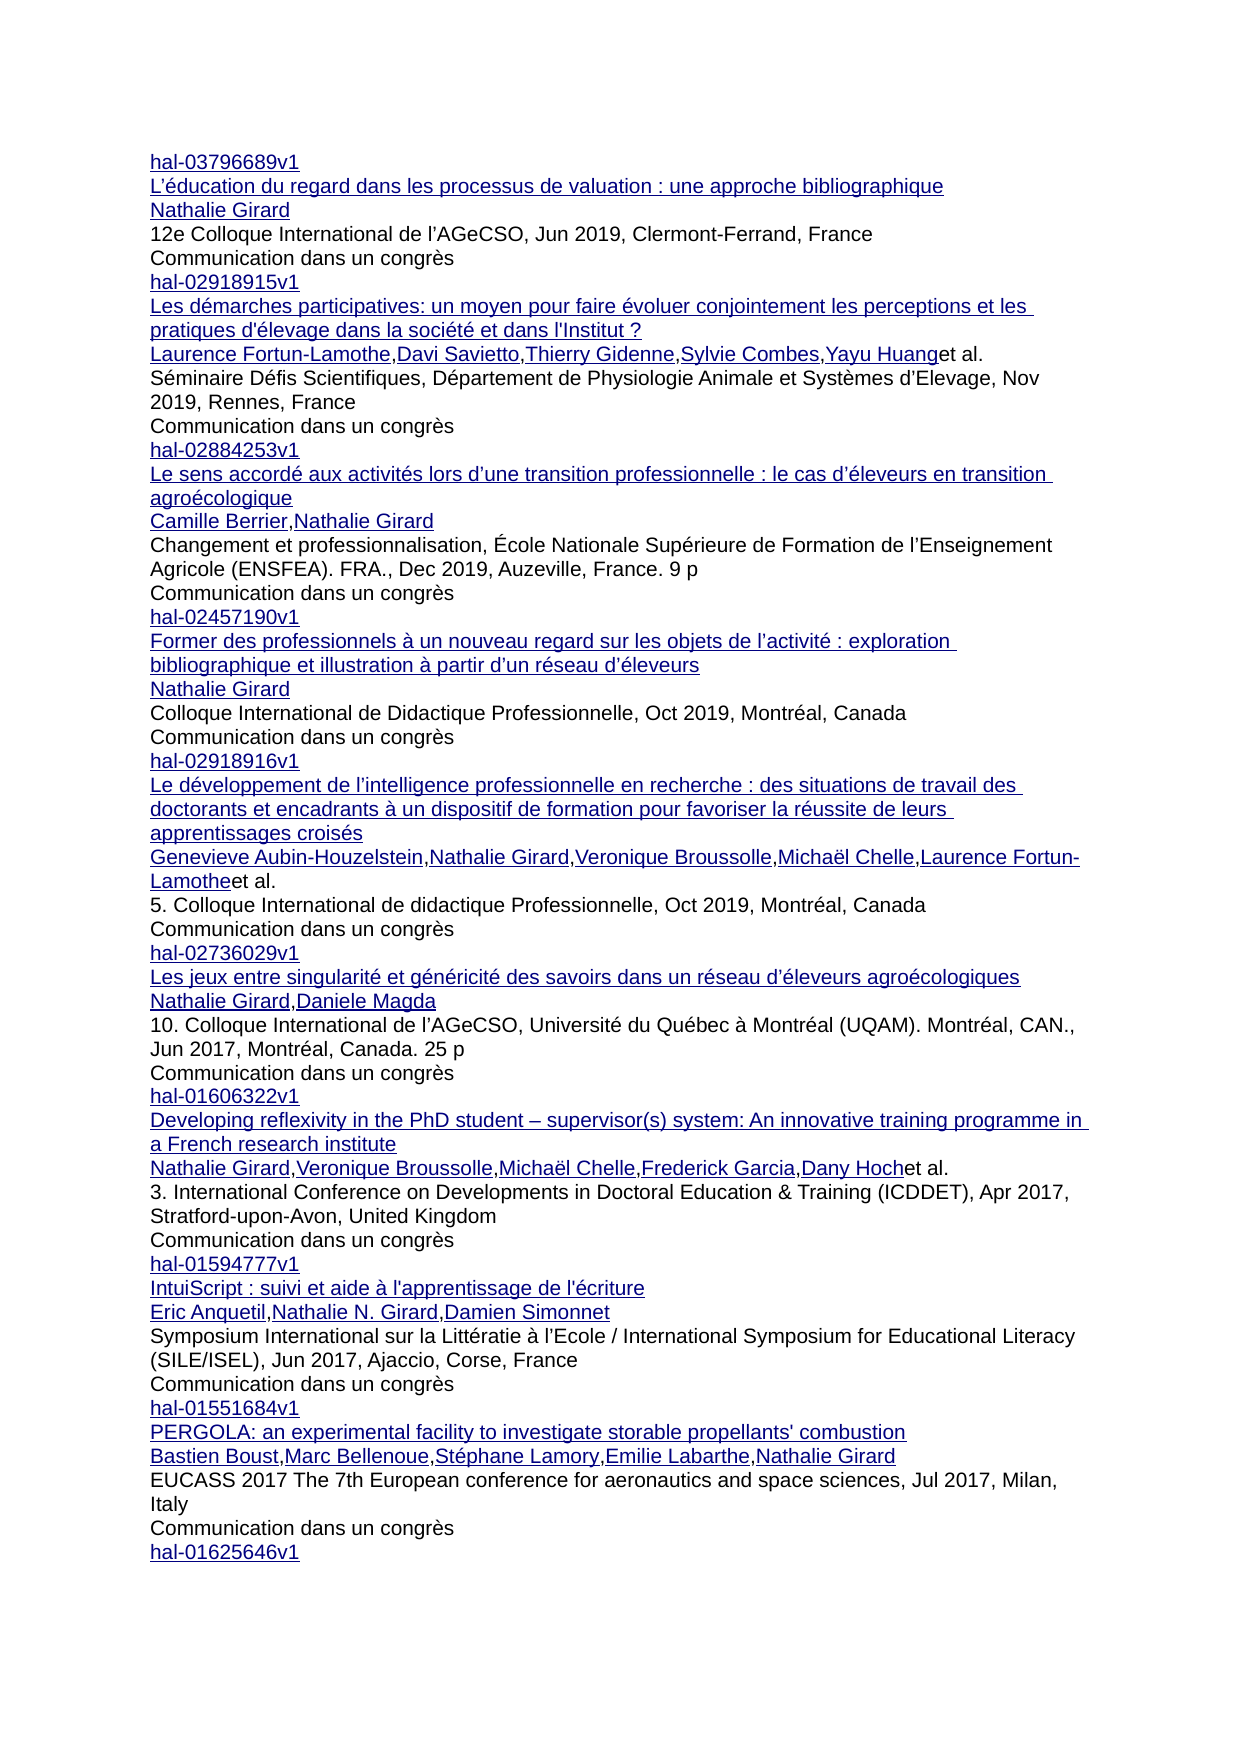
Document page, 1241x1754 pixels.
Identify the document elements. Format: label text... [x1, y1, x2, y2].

table_cell Former des professionnels à un nouveau regard sur les objets de l’activité : exploration bibliographique et illustration à partir d’un réseau d’éleveurs Nathalie Girard Colloque International de Didactique Professionnelle, Oct 2019, Montréal, Canada Communication dans un congrès hal-02918916v1 [150, 629, 1090, 773]
table_cell Les jeux entre singularité et généricité des savoirs dans un réseau d’éleveurs agroécologiques Nathalie Girard,Daniele Magda 10. Colloque International de l’AGeCSO, Université du Québec à Montréal (UQAM). Montréal, CAN., Jun 2017, Montréal, Canada. 25 p Communication dans un congrès hal-01606322v1 [150, 965, 1090, 1108]
table_cell Le développement de l’intelligence professionnelle en recherche : des situations de travail des doctorants et encadrants à un dispositif de formation pour favoriser la réussite de leurs apprentissages croisés Genevieve Aubin-Houzelstein,Nathalie Girard,Veronique Broussolle,Michaël Chelle,Laurence Fortun-Lamotheet al. 5. Colloque International de didactique Professionnelle, Oct 2019, Montréal, Canada Communication dans un congrès hal-02736029v1 [150, 773, 1090, 964]
table_cell Le sens accordé aux activités lors d’une transition professionnelle : le cas d’éleveurs en transition agroécologique Camille Berrier,Nathalie Girard Changement et professionnalisation, École Nationale Supérieure de Formation de l’Enseignement Agricole (ENSFEA). FRA., Dec 2019, Auzeville, France. 9 p Communication dans un congrès hal-02457190v1 [150, 461, 1090, 629]
table_cell IntuiScript : suivi et aide à l'apprentissage de l'écriture Eric Anquetil,Nathalie N. Girard,Damien Simonnet Symposium International sur la Littératie à l’Ecole / International Symposium for Educational Literacy (SILE/ISEL), Jun 2017, Ajaccio, Corse, France Communication dans un congrès hal-01551684v1 [150, 1276, 1090, 1420]
table_cell Developing reflexivity in the PhD student – supervisor(s) system: An innovative training programme in a French research institute Nathalie Girard,Veronique Broussolle,Michaël Chelle,Frederick Garcia,Dany Hochet al. 3. International Conference on Developments in Doctoral Education & Training (ICDDET), Apr 2017, Stratford-upon-Avon, United Kingdom Communication dans un congrès hal-01594777v1 [150, 1108, 1090, 1276]
table_cell PERGOLA: an experimental facility to investigate storable propellants' combustion Bastien Boust,Marc Bellenoue,Stéphane Lamory,Emilie Labarthe,Nathalie Girard EUCASS 2017 The 7th European conference for aeronautics and space sciences, Jul 2017, Milan, Italy Communication dans un congrès hal-01625646v1 [150, 1420, 1090, 1563]
table_cell L’éducation du regard dans les processus de valuation : une approche bibliographique Nathalie Girard 12e Colloque International de l’AGeCSO, Jun 2019, Clermont-Ferrand, France Communication dans un congrès hal-02918915v1 [150, 174, 1090, 294]
table_cell Les démarches participatives: un moyen pour faire évoluer conjointement les perceptions et les pratiques d'élevage dans la société et dans l'Institut ? Laurence Fortun-Lamothe,Davi Savietto,Thierry Gidenne,Sylvie Combes,Yayu Huanget al. Séminaire Défis Scientifiques, Département de Physiologie Animale et Systèmes d’Elevage, Nov 2019, Rennes, France Communication dans un congrès hal-02884253v1 [150, 294, 1090, 461]
table_cell hal-03796689v1 [150, 150, 1090, 174]
